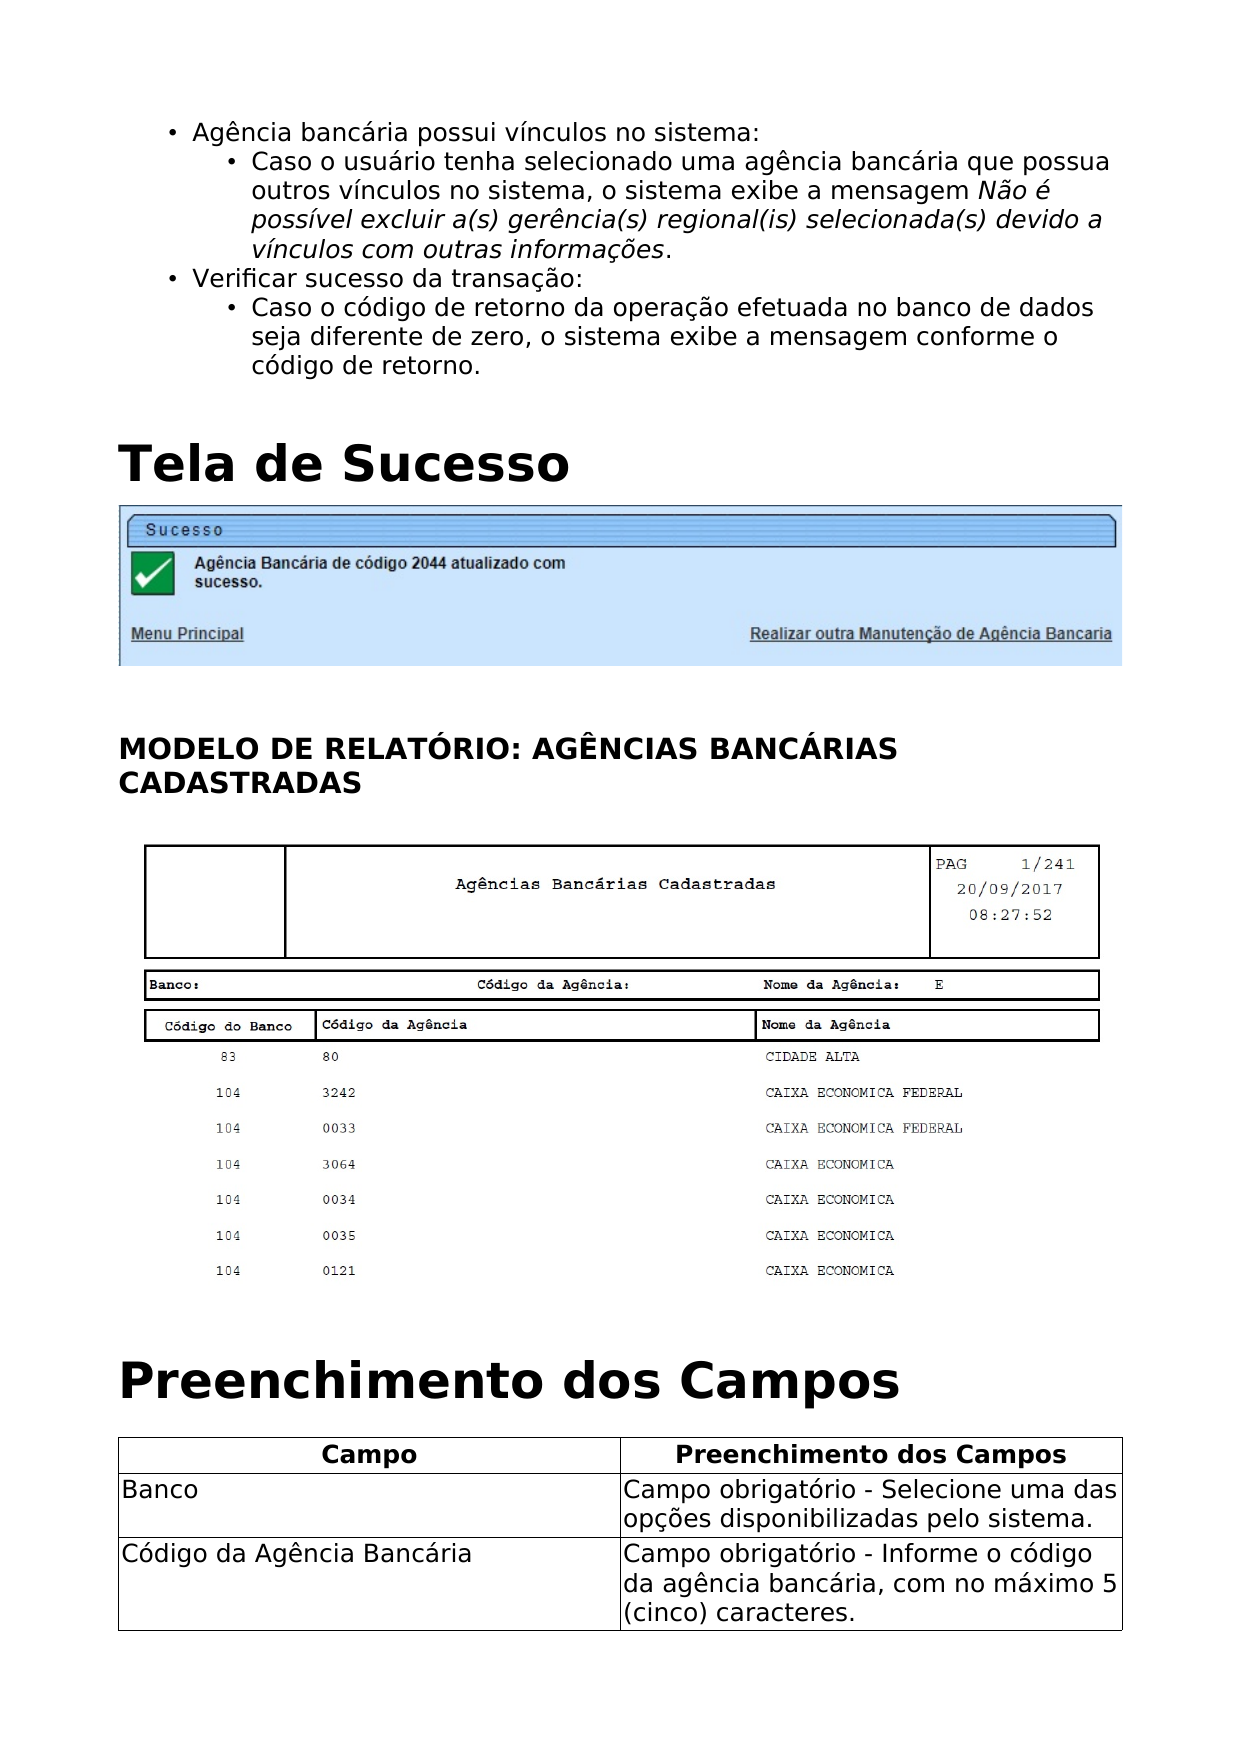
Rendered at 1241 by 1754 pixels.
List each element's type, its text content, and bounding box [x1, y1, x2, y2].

table_header Campo [119, 1438, 620, 1472]
picture [118, 812, 1123, 1286]
table_cell Campo obrigatório - Selecione uma das opções disponibilizadas pelo sistema. [621, 1474, 1122, 1537]
subtitle Preenchimento dos Campos [118, 1352, 1122, 1410]
subtitle Tela de Sucesso [118, 435, 1122, 493]
table_header Preenchimento dos Campos [621, 1438, 1122, 1472]
table_cell Código da Agência Bancária [119, 1538, 620, 1630]
picture [118, 505, 1123, 666]
list Caso o usuário tenha selecionado uma agência bancária que possua outros vínculos no sistema, o sistema exibe a mensagem Não é possível excluir a(s) gerência(s) regional(is) selecionada(s) devido a vínculos com outras informações. [236, 147, 1122, 264]
subtitle MODELO DE RELATÓRIO: AGÊNCIAS BANCÁRIAS CADASTRADAS [118, 732, 1122, 800]
table_cell Campo obrigatório - Informe o código da agência bancária, com no máximo 5 (cinco) caracteres. [621, 1538, 1122, 1630]
list Verificar sucesso da transação: [177, 264, 1122, 293]
list Caso o código de retorno da operação efetuada no banco de dados seja diferente de zero, o sistema exibe a mensagem conforme o código de retorno. [236, 293, 1122, 381]
list Agência bancária possui vínculos no sistema: [177, 118, 1122, 147]
table_cell Banco [119, 1474, 620, 1537]
